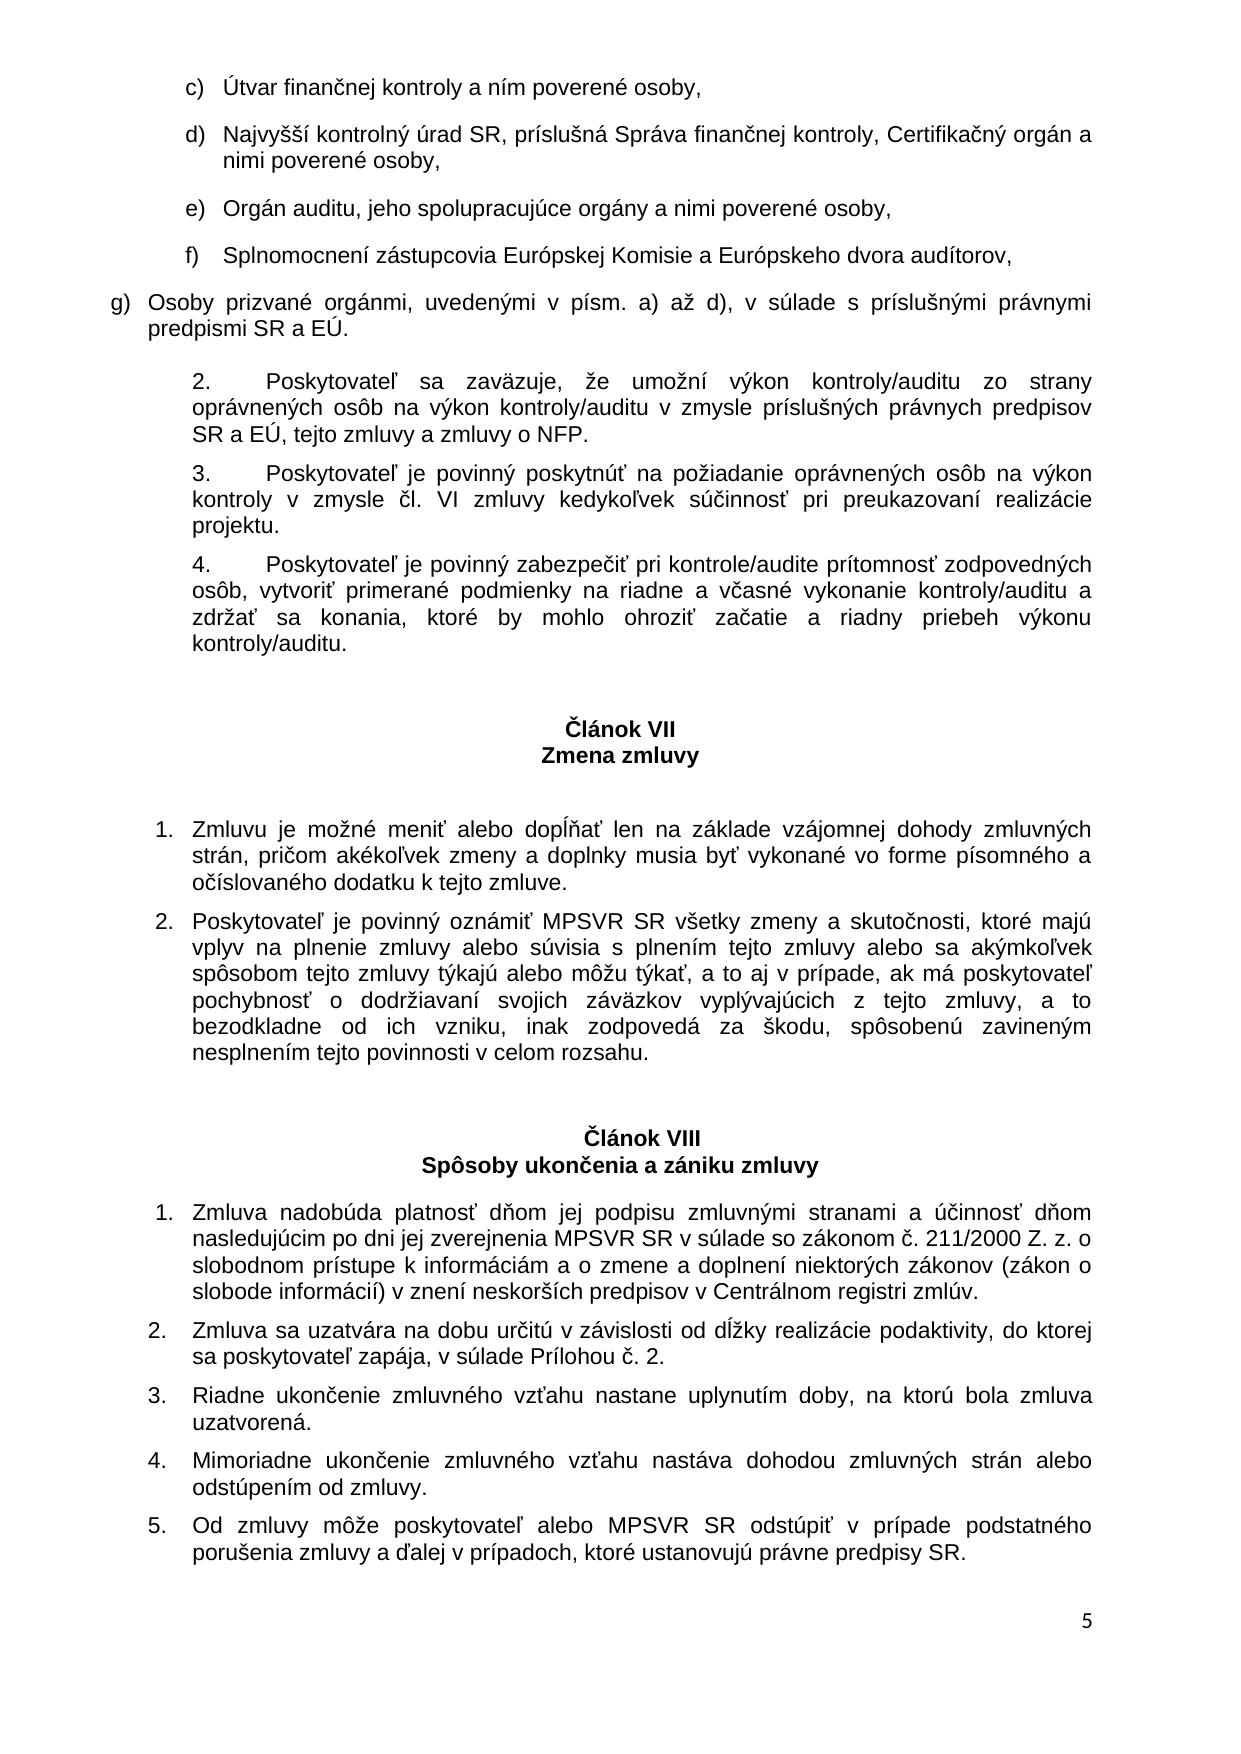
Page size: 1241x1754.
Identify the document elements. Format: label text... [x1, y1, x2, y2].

list Orgán auditu, jeho spolupracujúce orgány a nimi poverené osoby, [185, 194, 1093, 221]
text Zmena zmluvy [148, 742, 1093, 769]
list Riadne ukončenie zmluvného vzťahu nastane uplynutím doby, na ktorú bola zmluva uzatvorená. [148, 1382, 1093, 1435]
text Spôsoby ukončenia a zániku zmluvy [148, 1152, 1093, 1178]
list Mimoriadne ukončenie zmluvného vzťahu nastáva dohodou zmluvných strán alebo odstúpením od zmluvy. [148, 1447, 1093, 1500]
list Poskytovateľ je povinný oznámiť MPSVR SR všetky zmeny a skutočnosti, ktoré majú vplyv na plnenie zmluvy alebo súvisia s plnením tejto zmluvy alebo sa akýmkoľvek spôsobom tejto zmluvy týkajú alebo môžu týkať, a to aj v prípade, ak má poskytovateľ pochybnosť o dodržiavaní svojich záväzkov vyplývajúcich z tejto zmluvy, a to bezodkladne od ich vzniku, inak zodpovedá za škodu, spôsobenú zavineným nesplnením tejto povinnosti v celom rozsahu. [155, 908, 1093, 1066]
list Najvyšší kontrolný úrad SR, príslušná Správa finančnej kontroly, Certifikačný orgán a nimi poverené osoby, [185, 121, 1093, 174]
list Osoby prizvané orgánmi, uvedenými v písm. a) až d), v súlade s príslušnými právnymi predpismi SR a EÚ. [110, 289, 1093, 342]
list Poskytovateľ je povinný poskytnúť na požiadanie oprávnených osôb na výkon kontroly v zmysle čl. VI zmluvy kedykoľvek súčinnosť pri preukazovaní realizácie projektu. [192, 459, 1093, 538]
text Článok VIII [192, 1125, 1093, 1152]
list Zmluva nadobúda platnosť dňom jej podpisu zmluvnými stranami a účinnosť dňom nasledujúcim po dni jej zverejnenia MPSVR SR v súlade so zákonom č. 211/2000 Z. z. o slobodnom prístupe k informáciám a o zmene a doplnení niektorých zákonov (zákon o slobode informácií) v znení neskorších predpisov v Centrálnom registri zmlúv. [155, 1199, 1093, 1304]
list Od zmluvy môže poskytovateľ alebo MPSVR SR odstúpiť v prípade podstatného porušenia zmluvy a ďalej v prípadoch, ktoré ustanovujú právne predpisy SR. [148, 1512, 1093, 1565]
list Zmluvu je možné meniť alebo dopĺňať len na základe vzájomnej dohody zmluvných strán, pričom akékoľvek zmeny a doplnky musia byť vykonané vo forme písomného a očíslovaného dodatku k tejto zmluve. [155, 816, 1093, 895]
list Poskytovateľ sa zaväzuje, že umožní výkon kontroly/auditu zo strany oprávnených osôb na výkon kontroly/auditu v zmysle príslušných právnych predpisov SR a EÚ, tejto zmluvy a zmluvy o NFP. [192, 368, 1093, 447]
text Článok VII [148, 716, 1093, 742]
list Útvar finančnej kontroly a ním poverené osoby, [185, 74, 1093, 100]
list Poskytovateľ je povinný zabezpečiť pri kontrole/audite prítomnosť zodpovedných osôb, vytvoriť primerané podmienky na riadne a včasné vykonanie kontroly/auditu a zdržať sa konania, ktoré by mohlo ohroziť začatie a riadny priebeh výkonu kontroly/auditu. [192, 551, 1093, 656]
list Zmluva sa uzatvára na dobu určitú v závislosti od dĺžky realizácie podaktivity, do ktorej sa poskytovateľ zapája, v súlade Prílohou č. 2. [148, 1317, 1093, 1369]
list Splnomocnení zástupcovia Európskej Komisie a Európskeho dvora audítorov, [185, 242, 1093, 268]
